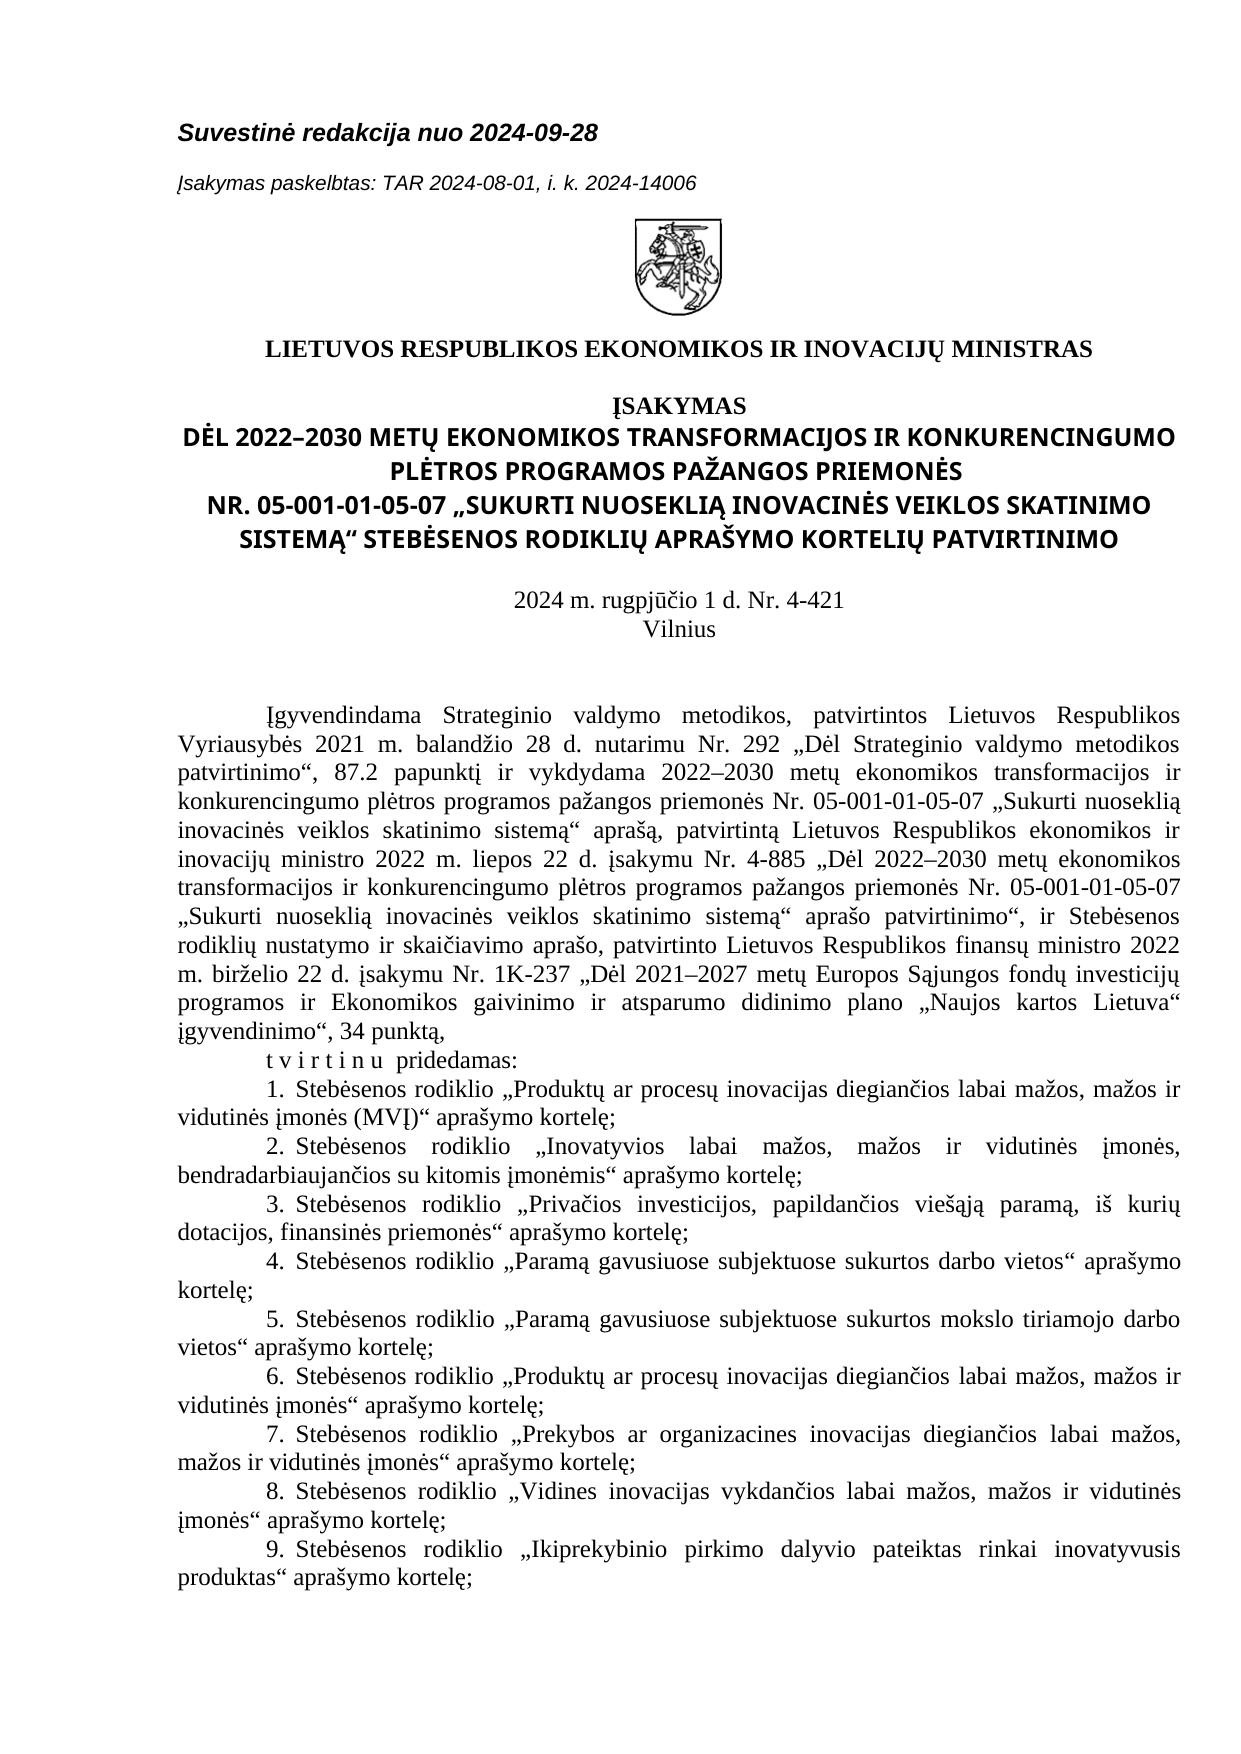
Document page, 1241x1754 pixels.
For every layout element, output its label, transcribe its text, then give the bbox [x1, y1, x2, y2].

text 6. Stebėsenos rodiklio „Produktų ar procesų inovacijas diegiančios labai mažos, mažos ir vidutinės įmonės“ aprašymo kortelę; [177, 1361, 1181, 1419]
text 9. Stebėsenos rodiklio „Ikiprekybinio pirkimo dalyvio pateiktas rinkai inovatyvusis produktas“ aprašymo kortelę; [177, 1534, 1181, 1591]
text Vilnius [177, 614, 1181, 642]
text Įsakymas paskelbtas: TAR 2024-08-01, i. k. 2024-14006 [177, 171, 1181, 195]
text 5. Stebėsenos rodiklio „Paramą gavusiuose subjektuose sukurtos mokslo tiriamojo darbo vietos“ aprašymo kortelę; [177, 1304, 1181, 1361]
text DĖL 2022–2030 METŲ EKONOMIKOS TRANSFORMACIJOS IR KONKURENCINGUMO PLĖTROS PROGRAMOS PAŽANGOS PRIEMONĖS [177, 420, 1181, 488]
text 8. Stebėsenos rodiklio „Vidines inovacijas vykdančios labai mažos, mažos ir vidutinės įmonės“ aprašymo kortelę; [177, 1476, 1181, 1534]
text 2024 m. rugpjūčio 1 d. Nr. 4-421 [177, 585, 1181, 614]
text Nr. 05-001-01-05-07 „Sukurti nuoseklią inovacinės veiklos skatinimo sistemą“ STEBĖSENOS RODIKLIŲ APRAŠYMO KORTELIŲ PATVIRTINIMO [177, 488, 1181, 556]
text 3. Stebėsenos rodiklio „Privačios investicijos, papildančios viešąją paramą, iš kurių dotacijos, finansinės priemonės“ aprašymo kortelę; [177, 1189, 1181, 1246]
text Suvestinė redakcija nuo 2024-09-28 [177, 118, 1181, 147]
text 4. Stebėsenos rodiklio „Paramą gavusiuose subjektuose sukurtos darbo vietos“ aprašymo kortelę; [177, 1246, 1181, 1304]
text Įgyvendindama Strateginio valdymo metodikos, patvirtintos Lietuvos Respublikos Vyriausybės 2021 m. balandžio 28 d. nutarimu Nr. 292 „Dėl Strateginio valdymo metodikos patvirtinimo“, 87.2 papunktį ir vykdydama 2022–2030 metų ekonomikos transformacijos ir konkurencingumo plėtros programos pažangos priemonės Nr. 05-001-01-05-07 „Sukurti nuoseklią inovacinės veiklos skatinimo sistemą“ aprašą, patvirtintą Lietuvos Respublikos ekonomikos ir inovacijų ministro 2022 m. liepos 22 d. įsakymu Nr. 4-885 „Dėl 2022–2030 metų ekonomikos transformacijos ir konkurencingumo plėtros programos pažangos priemonės Nr. 05-001-01-05-07 „Sukurti nuoseklią inovacinės veiklos skatinimo sistemą“ aprašo patvirtinimo“, ir Stebėsenos rodiklių nustatymo ir skaičiavimo aprašo, patvirtinto Lietuvos Respublikos finansų ministro 2022 m. birželio 22 d. įsakymu Nr. 1K-237 „Dėl 2021–2027 metų Europos Sąjungos fondų investicijų programos ir Ekonomikos gaivinimo ir atsparumo didinimo plano „Naujos kartos Lietuva“ įgyvendinimo“, 34 punktą, [177, 700, 1181, 1045]
text įsakymas [177, 391, 1181, 420]
text 7. Stebėsenos rodiklio „Prekybos ar organizacines inovacijas diegiančios labai mažos, mažos ir vidutinės įmonės“ aprašymo kortelę; [177, 1419, 1181, 1476]
text tvirtinu pridedamas: [177, 1045, 1181, 1074]
text 1. Stebėsenos rodiklio „Produktų ar procesų inovacijas diegiančios labai mažos, mažos ir vidutinės įmonės (MVĮ)“ aprašymo kortelę; [177, 1074, 1181, 1131]
text 2. Stebėsenos rodiklio „Inovatyvios labai mažos, mažos ir vidutinės įmonės, bendradarbiaujančios su kitomis įmonėmis“ aprašymo kortelę; [177, 1131, 1181, 1189]
text LIETUVOS RESPUBLIKOS Ekonomikos ir inovacijų MINISTRAS [177, 334, 1181, 362]
